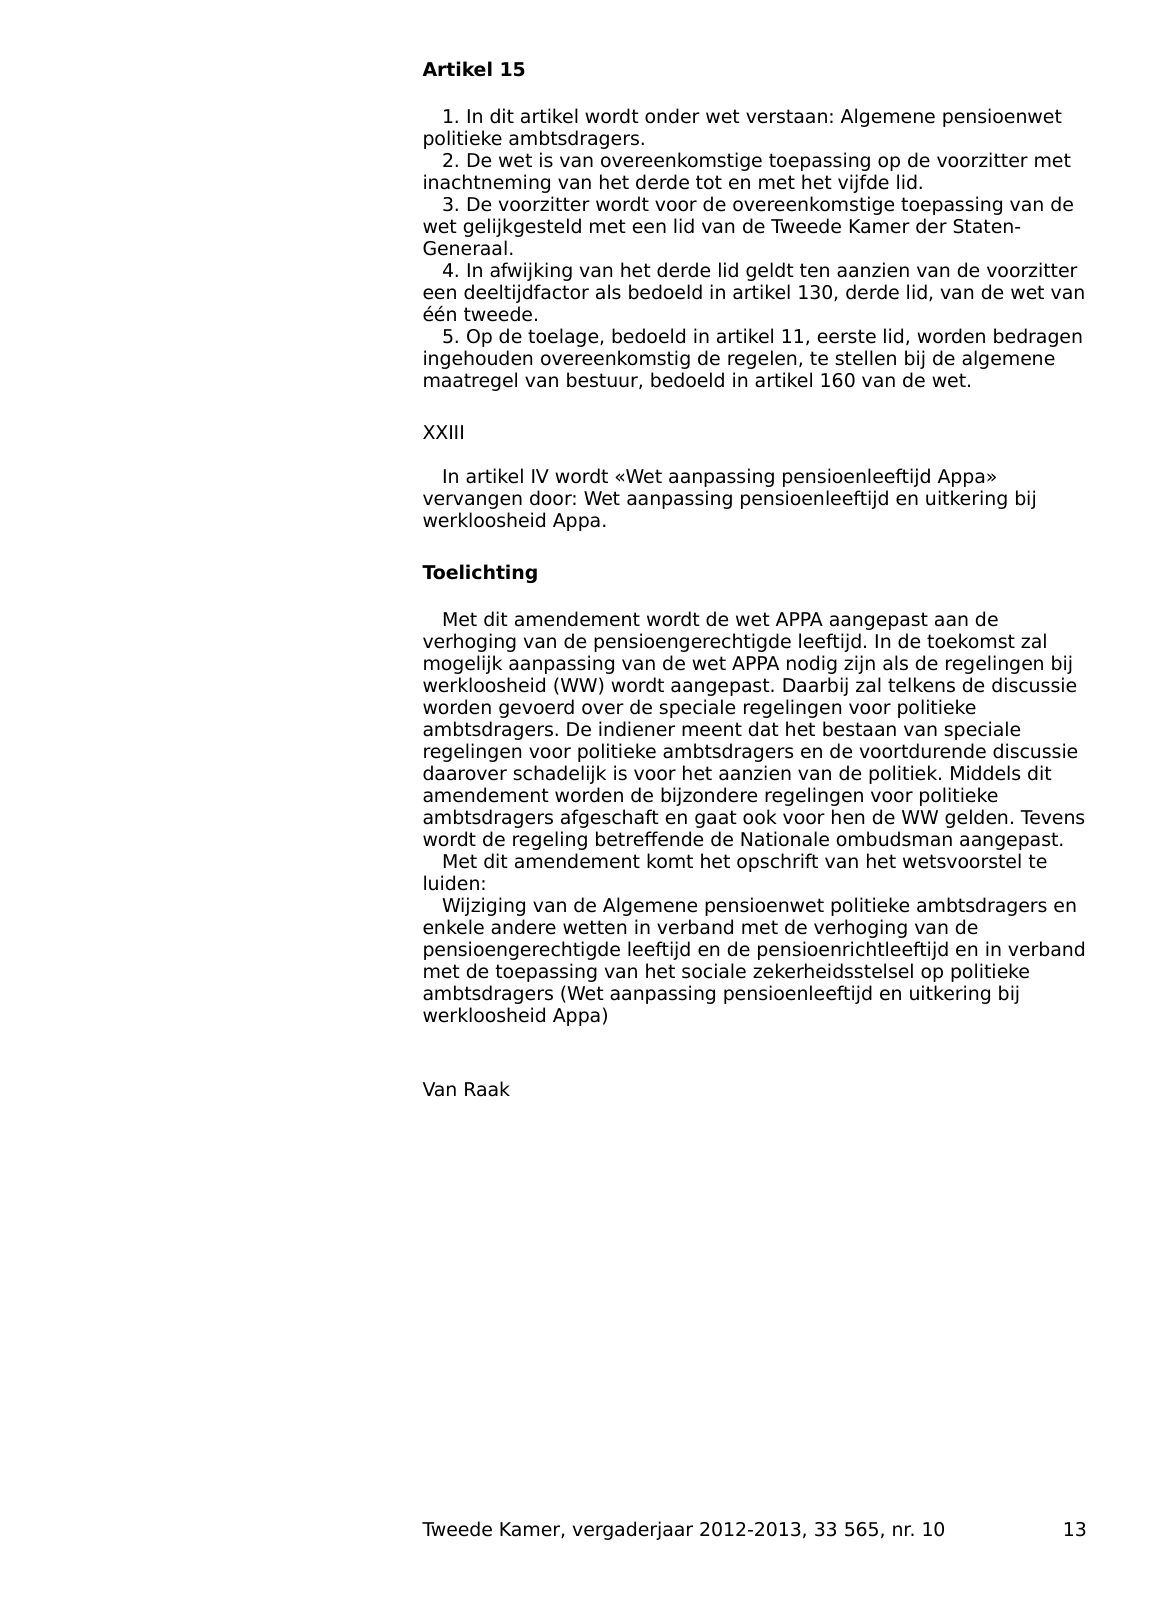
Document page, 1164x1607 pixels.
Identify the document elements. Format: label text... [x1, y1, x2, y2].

text Wijziging van de Algemene pensioenwet politieke ambtsdragers en enkele andere wetten in verband met de verhoging van de pensioengerechtigde leeftijd en de pensioenrichtleeftijd en in verband met de toepassing van het sociale zekerheidsstelsel op politieke ambtsdragers (Wet aanpassing pensioenleeftijd en uitkering bij werkloosheid Appa) [422, 894, 1087, 1026]
text Van Raak [422, 1056, 1087, 1100]
text 5. Op de toelage, bedoeld in artikel 11, eerste lid, worden bedragen ingehouden overeenkomstig de regelen, te stellen bij de algemene maatregel van bestuur, bedoeld in artikel 160 van de wet. [422, 326, 1087, 392]
text 3. De voorzitter wordt voor de overeenkomstige toepassing van de wet gelijkgesteld met een lid van de Tweede Kamer der Staten-Generaal. [422, 194, 1087, 260]
text 1. In dit artikel wordt onder wet verstaan: Algemene pensioenwet politieke ambtsdragers. [422, 106, 1087, 150]
text Met dit amendement komt het opschrift van het wetsvoorstel te luiden: [422, 851, 1087, 894]
subtitle XXIII [422, 422, 1087, 444]
subtitle Toelichting [422, 562, 1087, 584]
text Met dit amendement wordt de wet APPA aangepast aan de verhoging van de pensioengerechtigde leeftijd. In de toekomst zal mogelijk aanpassing van de wet APPA nodig zijn als de regelingen bij werkloosheid (WW) wordt aangepast. Daarbij zal telkens de discussie worden gevoerd over de speciale regelingen voor politieke ambtsdragers. De indiener meent dat het bestaan van speciale regelingen voor politieke ambtsdragers en de voortdurende discussie daarover schadelijk is voor het aanzien van de politiek. Middels dit amendement worden de bijzondere regelingen voor politieke ambtsdragers afgeschaft en gaat ook voor hen de WW gelden. Tevens wordt de regeling betreffende de Nationale ombudsman aangepast. [422, 609, 1087, 851]
text 2. De wet is van overeenkomstige toepassing op de voorzitter met inachtneming van het derde tot en met het vijfde lid. [422, 150, 1087, 194]
text In artikel IV wordt «Wet aanpassing pensioenleeftijd Appa» vervangen door: Wet aanpassing pensioenleeftijd en uitkering bij werkloosheid Appa. [422, 466, 1087, 532]
subtitle Artikel 15 [422, 59, 1087, 81]
text 4. In afwijking van het derde lid geldt ten aanzien van de voorzitter een deeltijdfactor als bedoeld in artikel 130, derde lid, van de wet van één tweede. [422, 260, 1087, 326]
